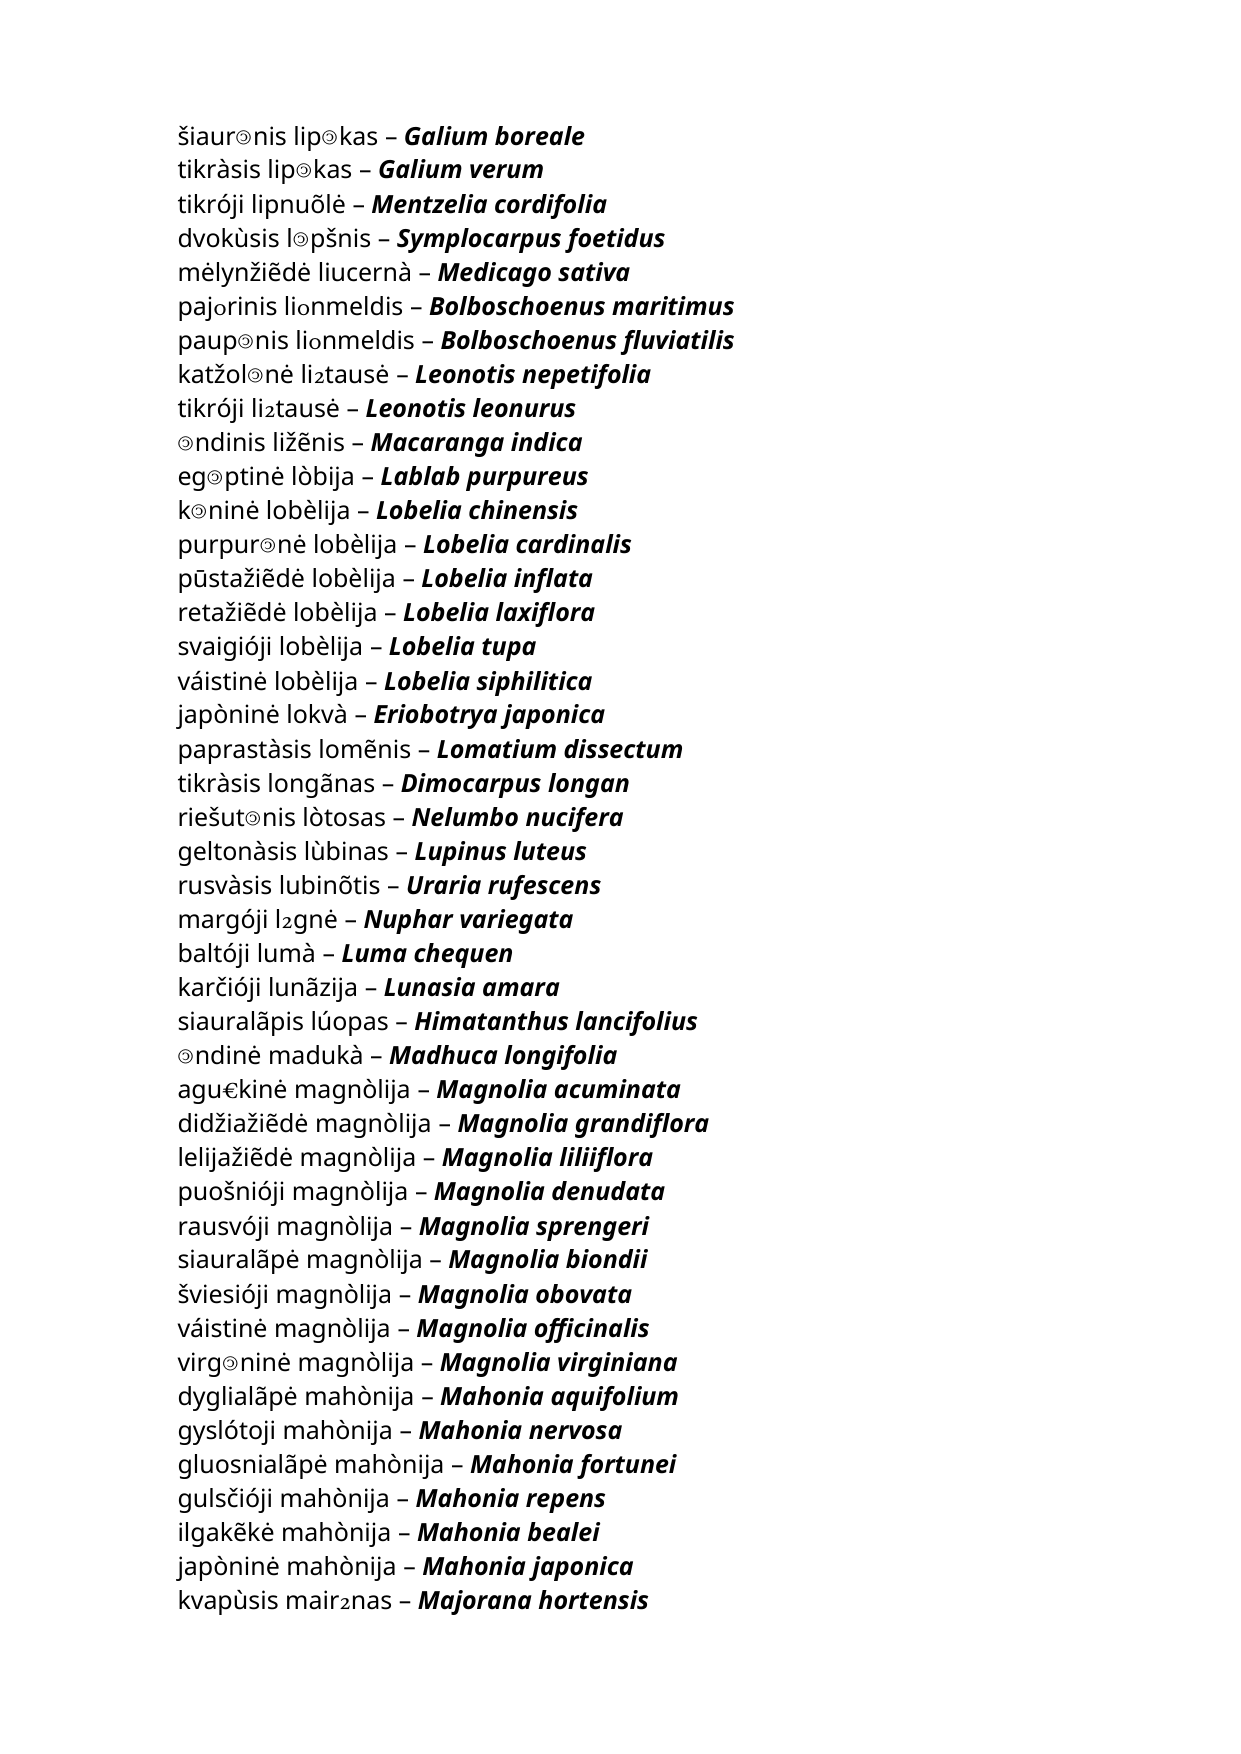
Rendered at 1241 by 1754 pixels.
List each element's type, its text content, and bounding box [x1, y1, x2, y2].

text gluosnialãpė mahònija – Mahonia fortunei [177, 1447, 1122, 1481]
text didžiažiẽdė magnòlija – Magnolia grandiflora [177, 1106, 1122, 1140]
text ndinė madukà – Madhuca longifolia [177, 1038, 1122, 1072]
text egptinė lòbija – Lablab purpureus [177, 459, 1122, 493]
text rusvàsis lubinõtis – Uraria rufescens [177, 867, 1122, 902]
text agukinė magnòlija – Magnolia acuminata [177, 1072, 1122, 1106]
text ndinis ližẽnis – Macaranga indica [177, 425, 1122, 459]
text purpurnė lobèlija – Lobelia cardinalis [177, 527, 1122, 561]
text japòninė mahònija – Mahonia japonica [177, 1549, 1122, 1583]
text pajrinis linmeldis – Bolboschoenus maritimus [177, 288, 1122, 322]
text gyslótoji mahònija – Mahonia nervosa [177, 1412, 1122, 1447]
text margóji lgnė – Nuphar variegata [177, 902, 1122, 936]
text retažiẽdė lobèlija – Lobelia laxiflora [177, 595, 1122, 629]
text dyglialãpė mahònija – Mahonia aquifolium [177, 1378, 1122, 1412]
text dvokùsis lpšnis – Symplocarpus foetidus [177, 220, 1122, 254]
text rausvóji magnòlija – Magnolia sprengeri [177, 1208, 1122, 1242]
text tikràsis longãnas – Dimocarpus longan [177, 765, 1122, 799]
text gulsčióji mahònija – Mahonia repens [177, 1481, 1122, 1515]
text puošnióji magnòlija – Magnolia denudata [177, 1174, 1122, 1208]
text japòninė lokvà – Eriobotrya japonica [177, 697, 1122, 731]
text pūstažiẽdė lobèlija – Lobelia inflata [177, 561, 1122, 595]
text váistinė magnòlija – Magnolia officinalis [177, 1310, 1122, 1344]
text tikróji lipnuõlė – Mentzelia cordifolia [177, 186, 1122, 220]
text siauralãpė magnòlija – Magnolia biondii [177, 1242, 1122, 1276]
text paupnis linmeldis – Bolboschoenus fluviatilis [177, 322, 1122, 357]
text tikróji litausė – Leonotis leonurus [177, 391, 1122, 425]
text riešutnis lòtosas – Nelumbo nucifera [177, 799, 1122, 833]
text ilgakẽkė mahònija – Mahonia bealei [177, 1515, 1122, 1549]
text virgninė magnòlija – Magnolia virginiana [177, 1344, 1122, 1378]
text geltonàsis lùbinas – Lupinus luteus [177, 833, 1122, 867]
text baltóji lumà – Luma chequen [177, 936, 1122, 970]
text lelijažiẽdė magnòlija – Magnolia liliiflora [177, 1140, 1122, 1174]
text svaigióji lobèlija – Lobelia tupa [177, 629, 1122, 663]
text paprastàsis lomẽnis – Lomatium dissectum [177, 731, 1122, 765]
text váistinė lobèlija – Lobelia siphilitica [177, 663, 1122, 697]
text siauralãpis lúopas – Himatanthus lancifolius [177, 1004, 1122, 1038]
text kvapùsis mairnas – Majorana hortensis [177, 1583, 1122, 1617]
text tikràsis lipkas – Galium verum [177, 152, 1122, 186]
text katžolnė litausė – Leonotis nepetifolia [177, 357, 1122, 391]
text karčióji lunãzija – Lunasia amara [177, 970, 1122, 1004]
text šviesióji magnòlija – Magnolia obovata [177, 1276, 1122, 1310]
text mėlynžiẽdė liucernà – Medicago sativa [177, 254, 1122, 288]
text kninė lobèlija – Lobelia chinensis [177, 493, 1122, 527]
text šiaurnis lipkas – Galium boreale [177, 118, 1122, 152]
